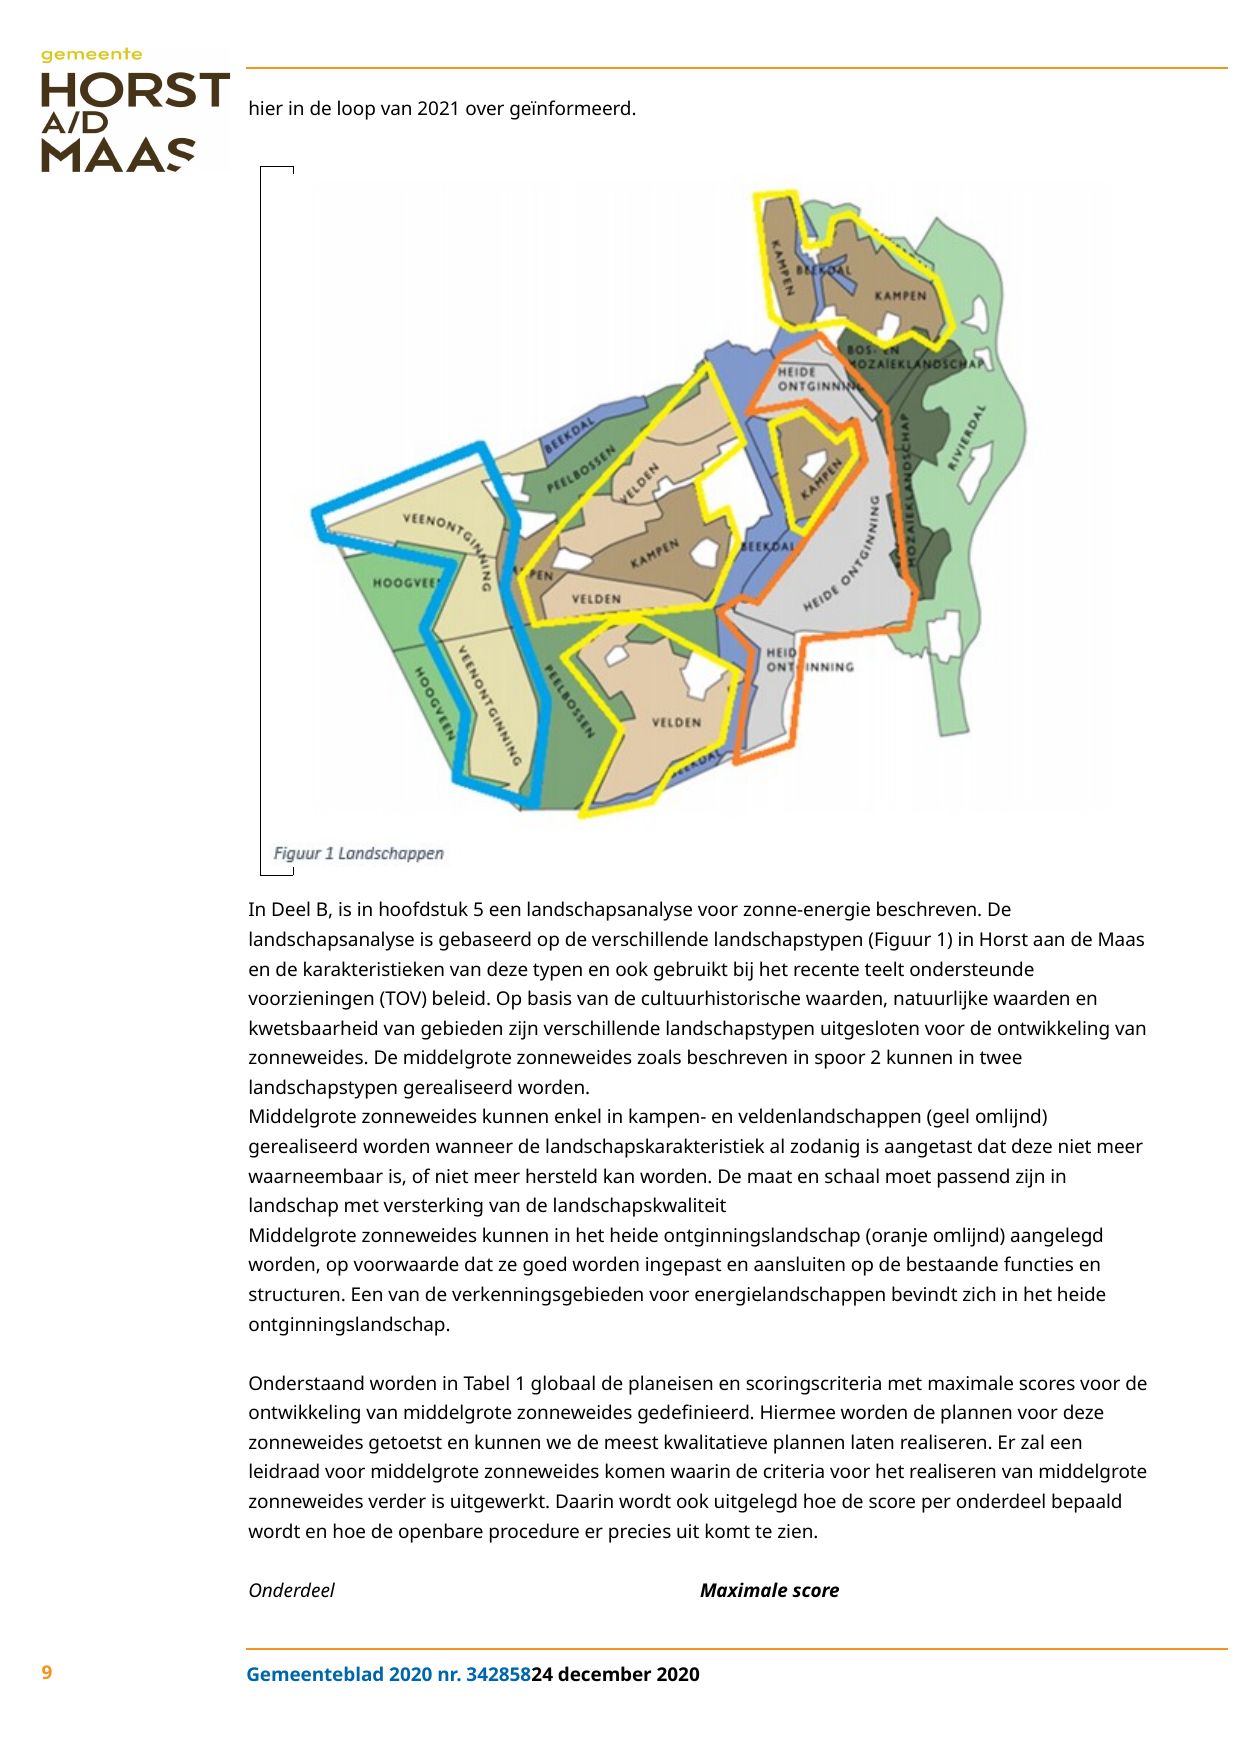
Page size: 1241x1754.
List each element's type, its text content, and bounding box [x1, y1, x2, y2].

text Onderstaand worden in Tabel 1 globaal de planeisen en scoringscriteria met maximale scores voor de ontwikkeling van middelgrote zonneweides gedefinieerd. Hiermee worden de plannen voor deze zonneweides getoetst en kunnen we de meest kwalitatieve plannen laten realiseren. Er zal een leidraad voor middelgrote zonneweides komen waarin de criteria voor het realiseren van middelgrote zonneweides verder is uitgewerkt. Daarin wordt ook uitgelegd hoe de score per onderdeel bepaald wordt en hoe de openbare procedure er precies uit komt te zien. [248, 1370, 1152, 1544]
table_header Maximale score [700, 1577, 1152, 1603]
text Middelgrote zonneweides kunnen in het heide ontginningslandschap (oranje omlijnd) aangelegd worden, op voorwaarde dat ze goed worden ingepast en aansluiten op de bestaande functies en structuren. Een van de verkenningsgebieden voor energielandschappen bevindt zich in het heide ontginningslandschap. [248, 1222, 1152, 1337]
table_header Onderdeel [248, 1577, 700, 1603]
picture [41, 47, 231, 172]
text Middelgrote zonneweides kunnen enkel in kampen- en veldenlandschappen (geel omlijnd) gerealiseerd worden wanneer de landschapskarakteristiek al zodanig is aangetast dat deze niet meer waarneembaar is, of niet meer hersteld kan worden. De maat en schaal moet passend zijn in landschap met versterking van de landschapskwaliteit [248, 1104, 1152, 1218]
text In Deel B, is in hoofdstuk 5 een landschapsanalyse voor zonne-energie beschreven. De landschapsanalyse is gebaseerd op de verschillende landschapstypen (Figuur 1) in Horst aan de Maas en de karakteristieken van deze typen en ook gebruikt bij het recente teelt ondersteunde voorzieningen (TOV) beleid. Op basis van de cultuurhistorische waarden, natuurlijke waarden en kwetsbaarheid van gebieden zijn verschillende landschapstypen uitgesloten voor de ontwikkeling van zonneweides. De middelgrote zonneweides zoals beschreven in spoor 2 kunnen in twee landschapstypen gerealiseerd worden. [248, 897, 1152, 1100]
picture [268, 174, 1173, 867]
text hier in de loop van 2021 over geïnformeerd. [248, 95, 1152, 121]
